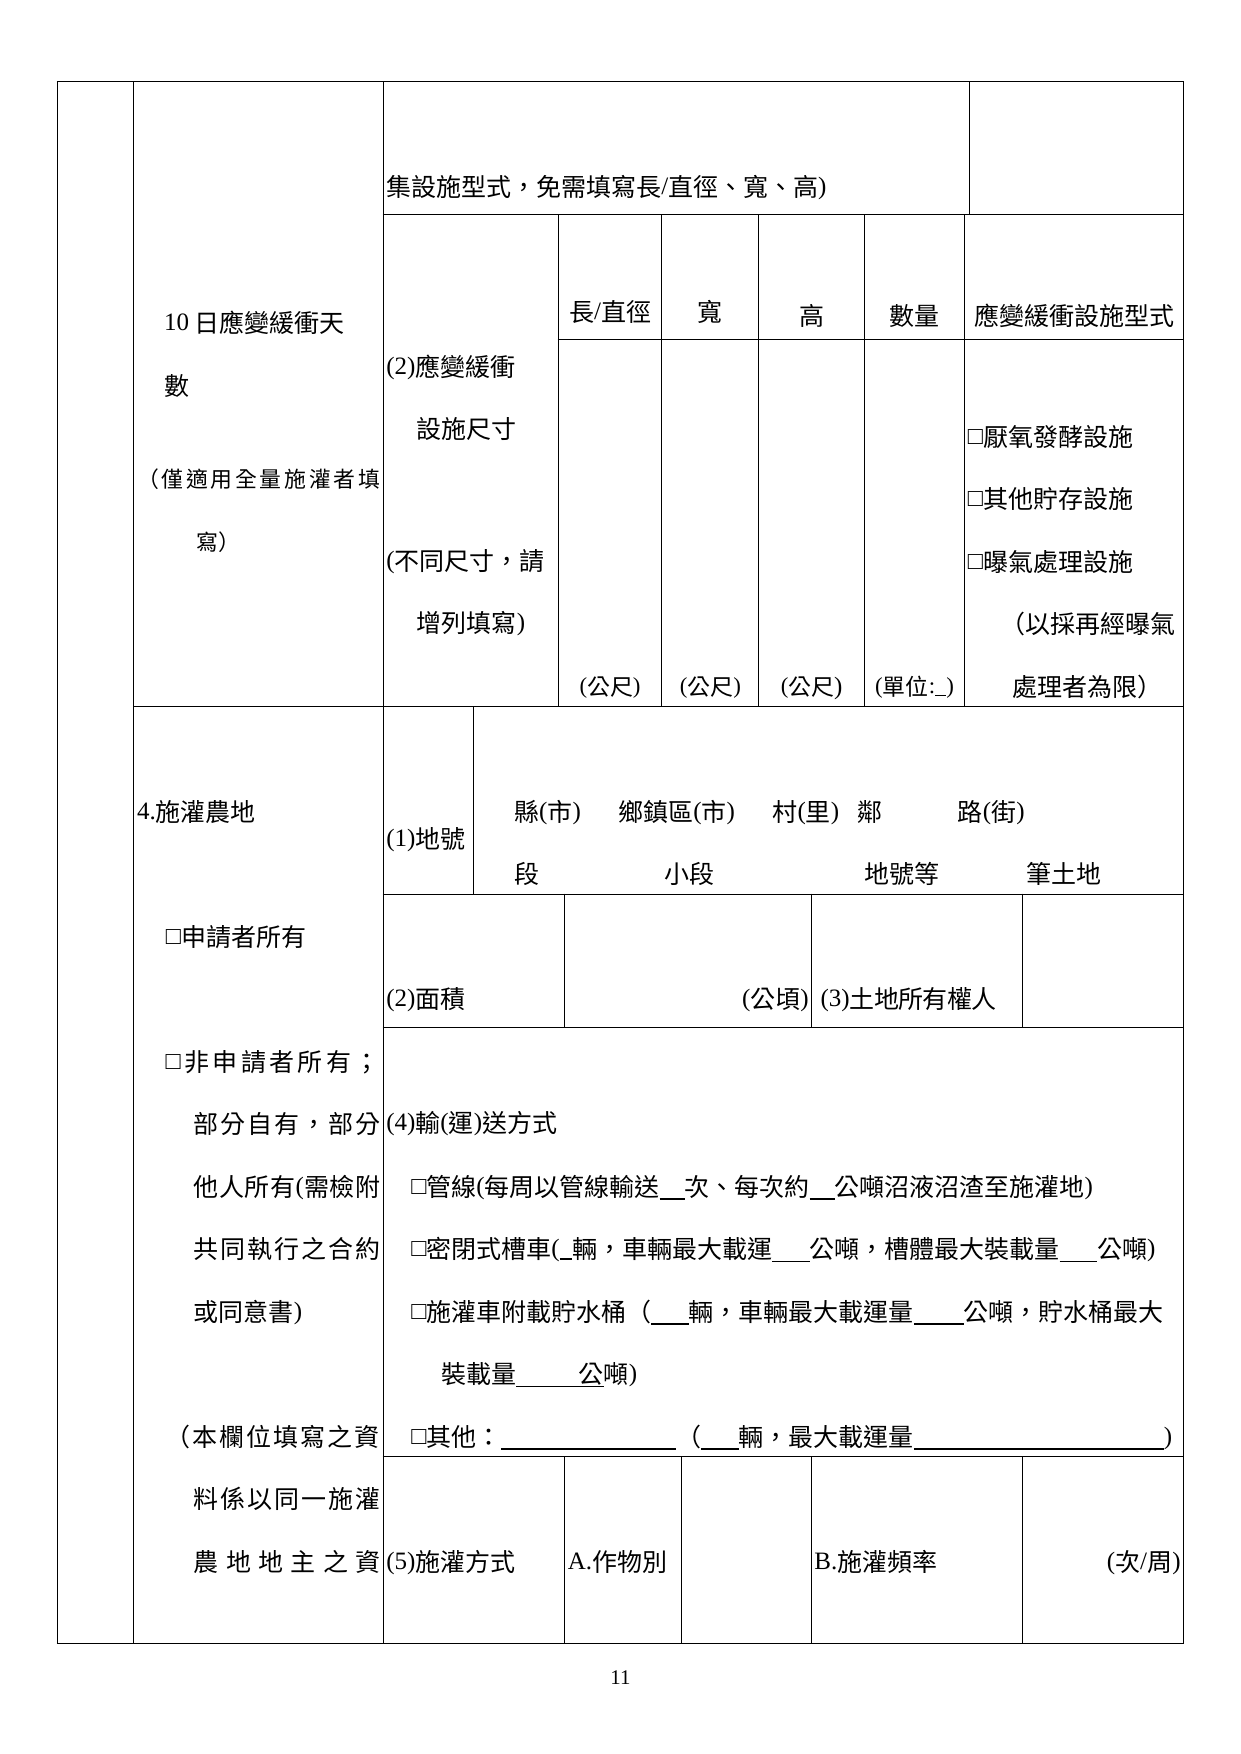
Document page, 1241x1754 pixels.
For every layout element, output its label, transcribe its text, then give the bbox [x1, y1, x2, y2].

table_cell (3)土地所有權人 [812, 895, 1022, 1027]
table_cell (5)施灌方式 [384, 1457, 564, 1642]
table_cell 集設施型式，免需填寫長/直徑、寬、高) [384, 82, 969, 214]
table_cell [970, 82, 1183, 214]
table_cell 寬 [662, 215, 758, 339]
table_cell (公尺) [759, 340, 864, 706]
table_cell (公頃) [565, 895, 811, 1027]
table_cell (2)應變緩衝 設施尺寸 (不同尺寸，請增列填寫) [384, 215, 558, 706]
table_cell [1023, 895, 1183, 1027]
table_cell [682, 1457, 811, 1642]
table_cell 10日應變緩衝天數 （僅適用全量施灌者填寫） [134, 82, 383, 706]
table_cell □厭氧發酵設施 □其他貯存設施 □曝氣處理設施 （以採再經曝氣處理者為限） [965, 340, 1183, 706]
table_cell 長/直徑 [559, 215, 661, 339]
table_cell A.作物別 [565, 1457, 681, 1642]
table_cell 高 [759, 215, 864, 339]
table_cell (次/周) [1023, 1457, 1183, 1642]
table_cell (1)地號 [384, 707, 473, 893]
table_cell 4.施灌農地 □申請者所有 □非申請者所有；部分自有，部分他人所有(需檢附共同執行之合約或同意書) （本欄位填寫之資料係以同一施灌農地地主之資 [134, 707, 383, 1642]
table_cell 縣(市) 鄉鎮區(市) 村(里) 鄰 路(街) 段 小段 地號等 筆土地 [474, 707, 1183, 893]
table_cell [58, 82, 133, 1642]
table_cell (單位: ) [865, 340, 964, 706]
table_cell B.施灌頻率 [812, 1457, 1022, 1642]
table_cell (2)面積 [384, 895, 564, 1027]
table_cell (4)輸(運)送方式 □管線(每周以管線輸送 次、每次約 公噸沼液沼渣至施灌地) □密閉式槽車( 輛，車輛最大載運 公噸，槽體最大裝載量 公噸) □施灌車附載貯水桶（ 輛，車輛最大載運量 公噸，貯水桶最大裝載量 公噸) □其他： （ 輛，最大載運量 ) [384, 1028, 1183, 1456]
table_cell (公尺) [559, 340, 661, 706]
table_cell (公尺) [662, 340, 758, 706]
table_cell 數量 [865, 215, 964, 339]
table_cell 應變緩衝設施型式 [965, 215, 1183, 339]
